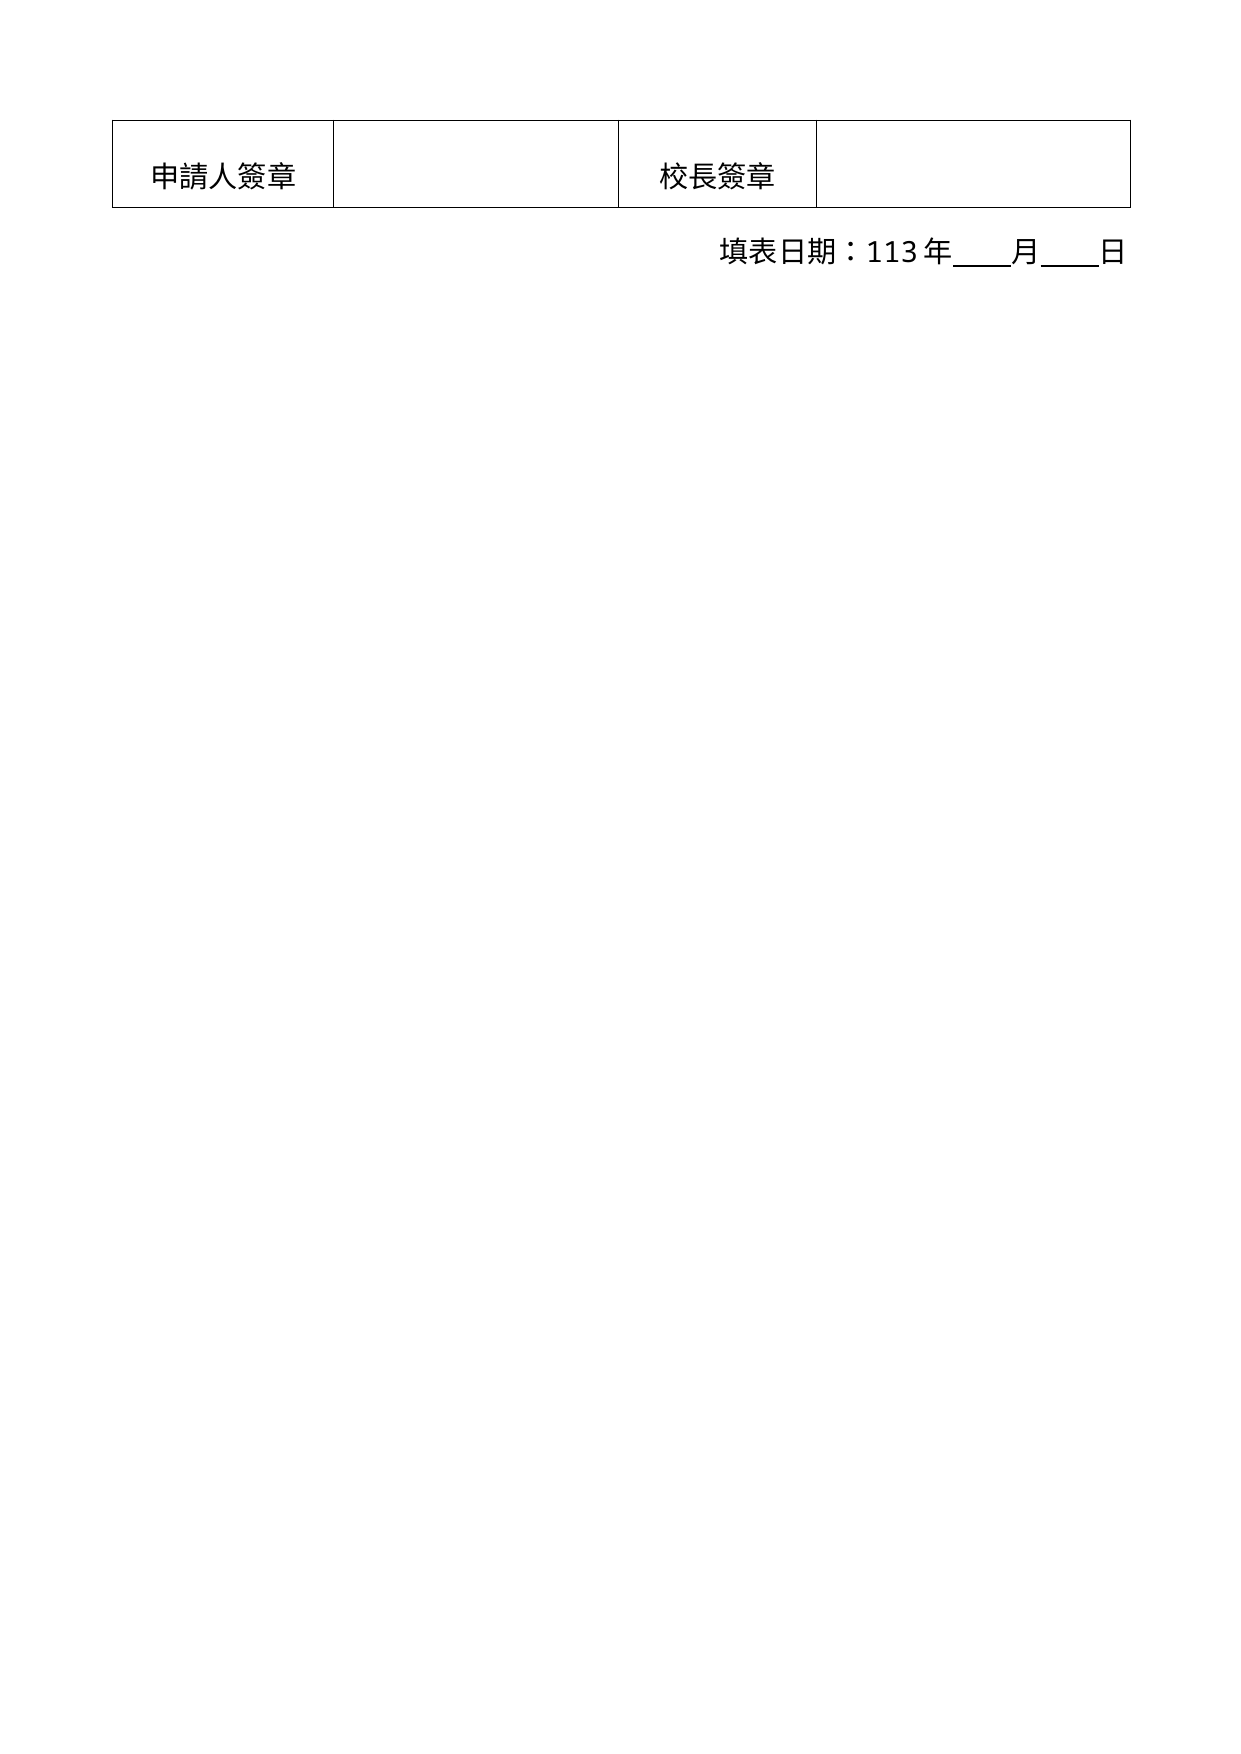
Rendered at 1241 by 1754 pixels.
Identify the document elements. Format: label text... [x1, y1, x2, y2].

table_cell 申請人簽章 [113, 121, 333, 207]
table_cell [334, 121, 618, 207]
table_cell 校長簽章 [619, 121, 816, 207]
table_cell [817, 121, 1130, 207]
text 填表日期：113年 月 日 [112, 208, 1128, 271]
